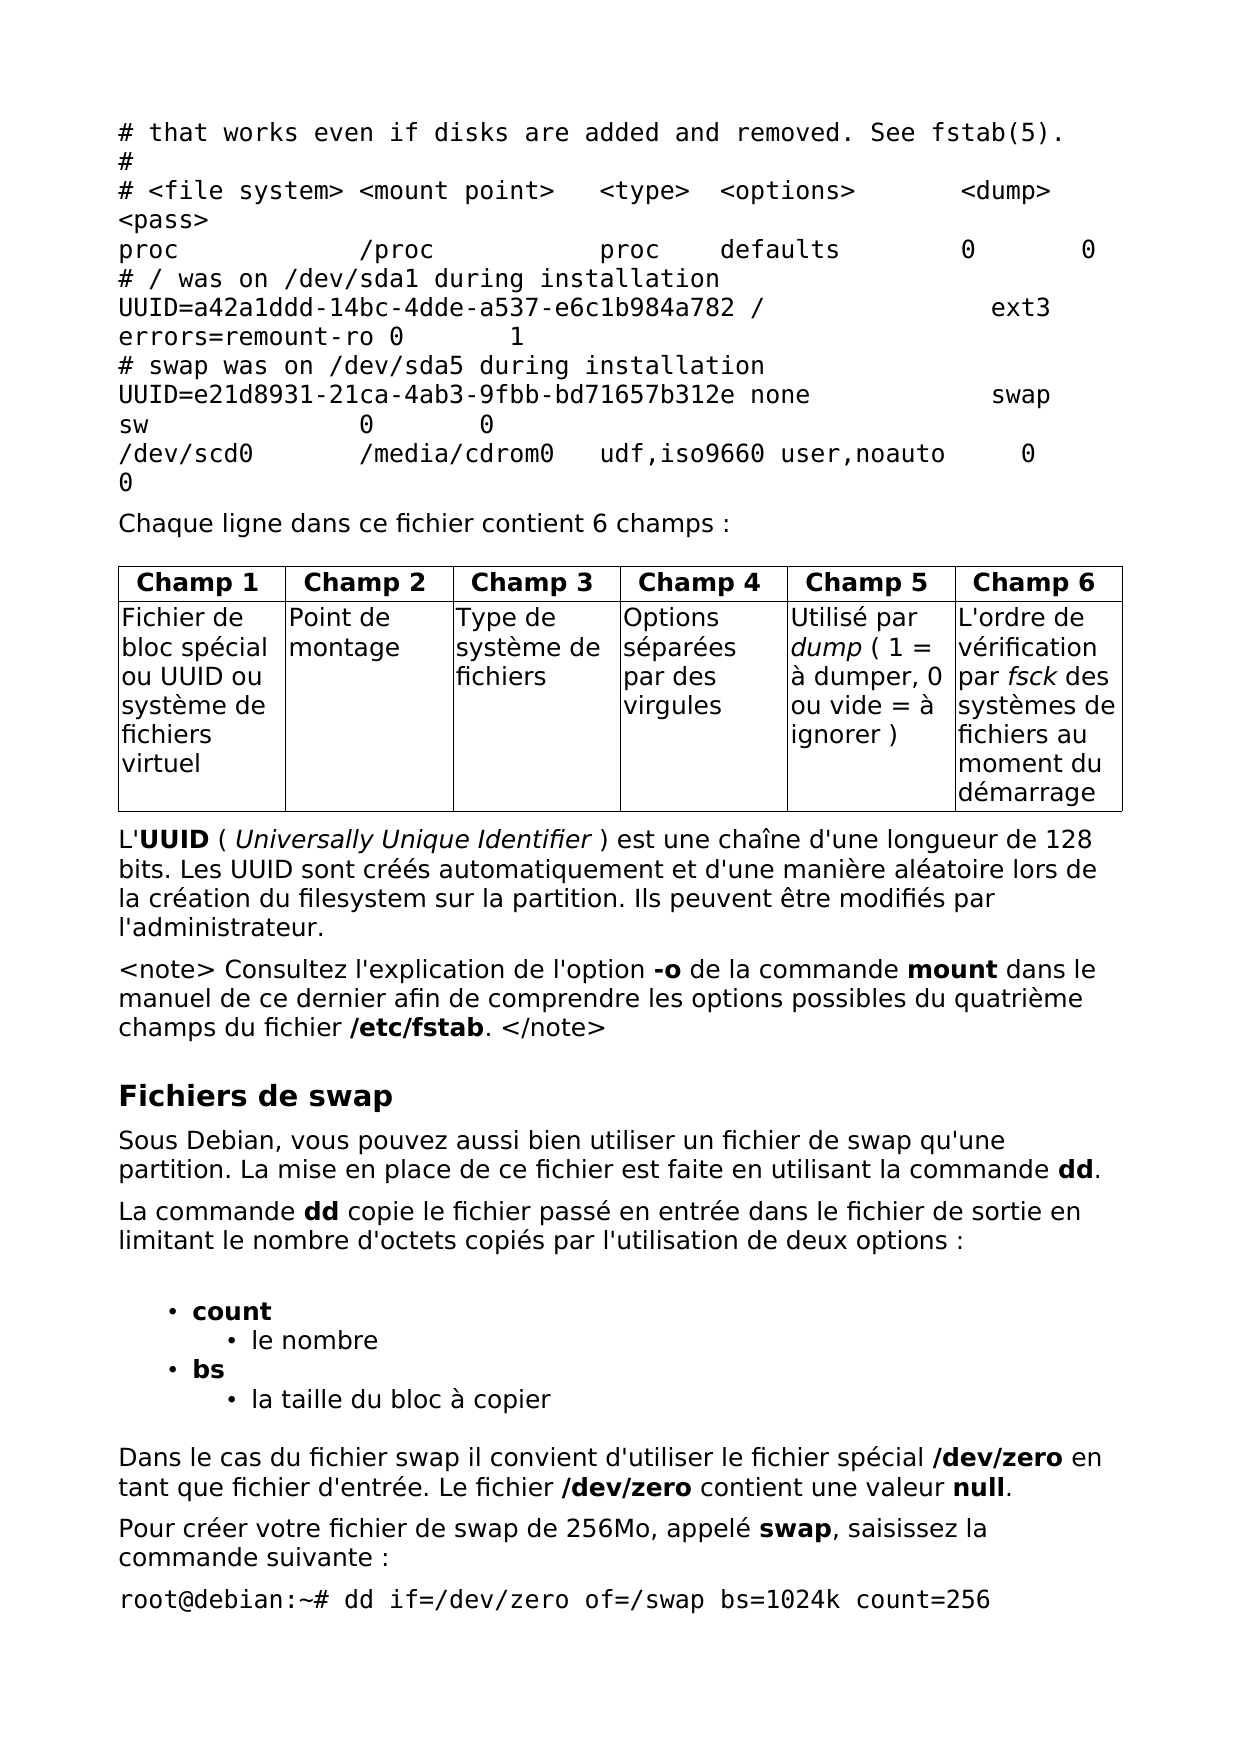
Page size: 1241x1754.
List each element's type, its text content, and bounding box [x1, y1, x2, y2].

text L'UUID ( Universally Unique Identifier ) est une chaîne d'une longueur de 128 bits. Les UUID sont créés automatiquement et d'une manière aléatoire lors de la création du filesystem sur la partition. Ils peuvent être modifiés par l'administrateur. [118, 826, 1122, 942]
table_cell Utilisé par dump ( 1 = à dumper, 0 ou vide = à ignorer ) [788, 602, 955, 811]
list le nombre [236, 1327, 1122, 1356]
table_header Champ 2 [286, 567, 453, 601]
text Sous Debian, vous pouvez aussi bien utiliser un fichier de swap qu'une partition. La mise en place de ce fichier est faite en utilisant la commande dd. [118, 1126, 1122, 1184]
text Pour créer votre fichier de swap de 256Mo, appelé swap, saisissez la commande suivante : [118, 1514, 1122, 1573]
table_cell Type de système de fichiers [454, 602, 620, 811]
list la taille du bloc à copier [236, 1385, 1122, 1414]
table_cell Fichier de bloc spécial ou UUID ou système de fichiers virtuel [119, 602, 285, 811]
text # that works even if disks are added and removed. See fstab(5). # # <file system> <mount point> <type> <options> <dump> <pass> proc /proc proc defaults 0 0 # / was on /dev/sda1 during installation UUID=a42a1ddd-14bc-4dde-a537-e6c1b984a782 / ext3 errors=remount-ro 0 1 # swap was on /dev/sda5 during installation UUID=e21d8931-21ca-4ab3-9fbb-bd71657b312e none swap sw 0 0 /dev/scd0 /media/cdrom0 udf,iso9660 user,noauto 0 0 [118, 118, 1122, 497]
list bs [177, 1356, 1122, 1385]
table_header Champ 6 [956, 567, 1122, 601]
table_header Champ 4 [621, 567, 787, 601]
subtitle Fichiers de swap [118, 1080, 1122, 1114]
text root@debian:~# dd if=/dev/zero of=/swap bs=1024k count=256 [118, 1585, 1122, 1614]
table_cell L'ordre de vérification par fsck des systèmes de fichiers au moment du démarrage [956, 602, 1122, 811]
table_header Champ 5 [788, 567, 955, 601]
table_cell Options séparées par des virgules [621, 602, 787, 811]
text Dans le cas du fichier swap il convient d'utiliser le fichier spécial /dev/zero en tant que fichier d'entrée. Le fichier /dev/zero contient une valeur null. [118, 1443, 1122, 1502]
table_header Champ 3 [454, 567, 620, 601]
text La commande dd copie le fichier passé en entrée dans le fichier de sortie en limitant le nombre d'octets copiés par l'utilisation de deux options : [118, 1197, 1122, 1255]
text Chaque ligne dans ce fichier contient 6 champs : [118, 509, 1122, 538]
table_cell Point de montage [286, 602, 453, 811]
list count [177, 1297, 1122, 1327]
text <note> Consultez l'explication de l'option -o de la commande mount dans le manuel de ce dernier afin de comprendre les options possibles du quatrième champs du fichier /etc/fstab. </note> [118, 955, 1122, 1042]
table_header Champ 1 [119, 567, 285, 601]
